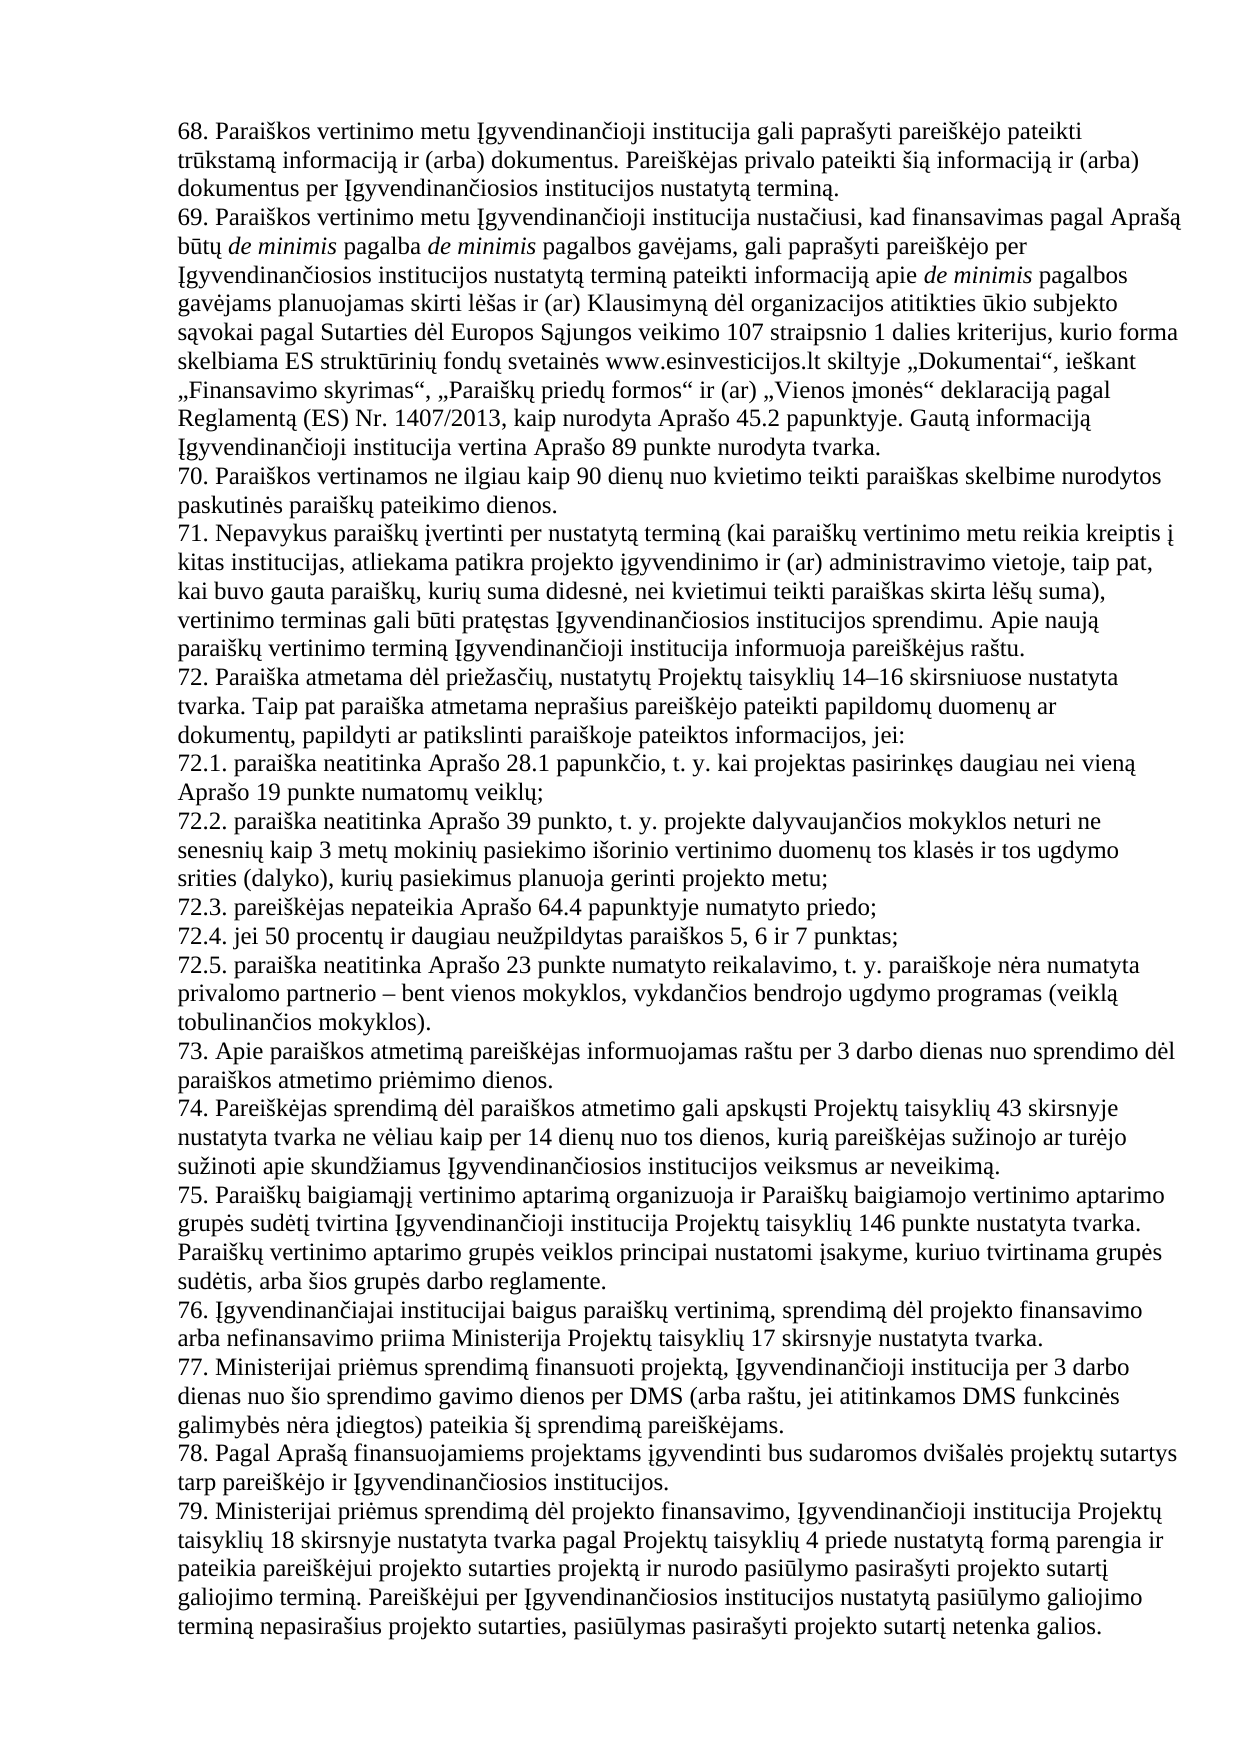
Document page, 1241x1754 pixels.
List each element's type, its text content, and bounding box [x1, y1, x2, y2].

text 72.3. pareiškėjas nepateikia Aprašo 64.4 papunktyje numatyto priedo; [177, 892, 1181, 921]
text 70. Paraiškos vertinamos ne ilgiau kaip 90 dienų nuo kvietimo teikti paraiškas skelbime nurodytos paskutinės paraiškų pateikimo dienos. [177, 461, 1181, 518]
text 72.4. jei 50 procentų ir daugiau neužpildytas paraiškos 5, 6 ir 7 punktas; [177, 921, 1181, 950]
text 69. Paraiškos vertinimo metu Įgyvendinančioji institucija nustačiusi, kad finansavimas pagal Aprašą būtų de minimis pagalba de minimis pagalbos gavėjams, gali paprašyti pareiškėjo per Įgyvendinančiosios institucijos nustatytą terminą pateikti informaciją apie de minimis pagalbos gavėjams planuojamas skirti lėšas ir (ar) Klausimyną dėl organizacijos atitikties ūkio subjekto sąvokai pagal Sutarties dėl Europos Sąjungos veikimo 107 straipsnio 1 dalies kriterijus, kurio forma skelbiama ES struktūrinių fondų svetainės www.esinvesticijos.lt skiltyje „Dokumentai“, ieškant „Finansavimo skyrimas“, „Paraiškų priedų formos“ ir (ar) „Vienos įmonės“ deklaraciją pagal Reglamentą (ES) Nr. 1407/2013, kaip nurodyta Aprašo 45.2 papunktyje. Gautą informaciją Įgyvendinančioji institucija vertina Aprašo 89 punkte nurodyta tvarka. [177, 202, 1181, 461]
text 73. Apie paraiškos atmetimą pareiškėjas informuojamas raštu per 3 darbo dienas nuo sprendimo dėl paraiškos atmetimo priėmimo dienos. [177, 1036, 1181, 1093]
text 78. Pagal Aprašą finansuojamiems projektams įgyvendinti bus sudaromos dvišalės projektų sutartys tarp pareiškėjo ir Įgyvendinančiosios institucijos. [177, 1438, 1181, 1496]
text 71. Nepavykus paraiškų įvertinti per nustatytą terminą (kai paraiškų vertinimo metu reikia kreiptis į kitas institucijas, atliekama patikra projekto įgyvendinimo ir (ar) administravimo vietoje, taip pat, kai buvo gauta paraiškų, kurių suma didesnė, nei kvietimui teikti paraiškas skirta lėšų suma), vertinimo terminas gali būti pratęstas Įgyvendinančiosios institucijos sprendimu. Apie naują paraiškų vertinimo terminą Įgyvendinančioji institucija informuoja pareiškėjus raštu. [177, 518, 1181, 662]
text 72.2. paraiška neatitinka Aprašo 39 punkto, t. y. projekte dalyvaujančios mokyklos neturi ne senesnių kaip 3 metų mokinių pasiekimo išorinio vertinimo duomenų tos klasės ir tos ugdymo srities (dalyko), kurių pasiekimus planuoja gerinti projekto metu; [177, 806, 1181, 892]
text 72.1. paraiška neatitinka Aprašo 28.1 papunkčio, t. y. kai projektas pasirinkęs daugiau nei vieną Aprašo 19 punkte numatomų veiklų; [177, 748, 1181, 806]
text 77. Ministerijai priėmus sprendimą finansuoti projektą, Įgyvendinančioji institucija per 3 darbo dienas nuo šio sprendimo gavimo dienos per DMS (arba raštu, jei atitinkamos DMS funkcinės galimybės nėra įdiegtos) pateikia šį sprendimą pareiškėjams. [177, 1352, 1181, 1438]
text 79. Ministerijai priėmus sprendimą dėl projekto finansavimo, Įgyvendinančioji institucija Projektų taisyklių 18 skirsnyje nustatyta tvarka pagal Projektų taisyklių 4 priede nustatytą formą parengia ir pateikia pareiškėjui projekto sutarties projektą ir nurodo pasiūlymo pasirašyti projekto sutartį galiojimo terminą. Pareiškėjui per Įgyvendinančiosios institucijos nustatytą pasiūlymo galiojimo terminą nepasirašius projekto sutarties, pasiūlymas pasirašyti projekto sutartį netenka galios. [177, 1496, 1181, 1640]
text 72.5. paraiška neatitinka Aprašo 23 punkte numatyto reikalavimo, t. y. paraiškoje nėra numatyta privalomo partnerio – bent vienos mokyklos, vykdančios bendrojo ugdymo programas (veiklą tobulinančios mokyklos). [177, 950, 1181, 1036]
text 74. Pareiškėjas sprendimą dėl paraiškos atmetimo gali apskųsti Projektų taisyklių 43 skirsnyje nustatyta tvarka ne vėliau kaip per 14 dienų nuo tos dienos, kurią pareiškėjas sužinojo ar turėjo sužinoti apie skundžiamus Įgyvendinančiosios institucijos veiksmus ar neveikimą. [177, 1093, 1181, 1180]
text 72. Paraiška atmetama dėl priežasčių, nustatytų Projektų taisyklių 14–16 skirsniuose nustatyta tvarka. Taip pat paraiška atmetama neprašius pareiškėjo pateikti papildomų duomenų ar dokumentų, papildyti ar patikslinti paraiškoje pateiktos informacijos, jei: [177, 662, 1181, 748]
text 76. Įgyvendinančiajai institucijai baigus paraiškų vertinimą, sprendimą dėl projekto finansavimo arba nefinansavimo priima Ministerija Projektų taisyklių 17 skirsnyje nustatyta tvarka. [177, 1295, 1181, 1352]
text 75. Paraiškų baigiamąjį vertinimo aptarimą organizuoja ir Paraiškų baigiamojo vertinimo aptarimo grupės sudėtį tvirtina Įgyvendinančioji institucija Projektų taisyklių 146 punkte nustatyta tvarka. Paraiškų vertinimo aptarimo grupės veiklos principai nustatomi įsakyme, kuriuo tvirtinama grupės sudėtis, arba šios grupės darbo reglamente. [177, 1180, 1181, 1295]
text 68. Paraiškos vertinimo metu Įgyvendinančioji institucija gali paprašyti pareiškėjo pateikti trūkstamą informaciją ir (arba) dokumentus. Pareiškėjas privalo pateikti šią informaciją ir (arba) dokumentus per Įgyvendinančiosios institucijos nustatytą terminą. [177, 116, 1181, 202]
